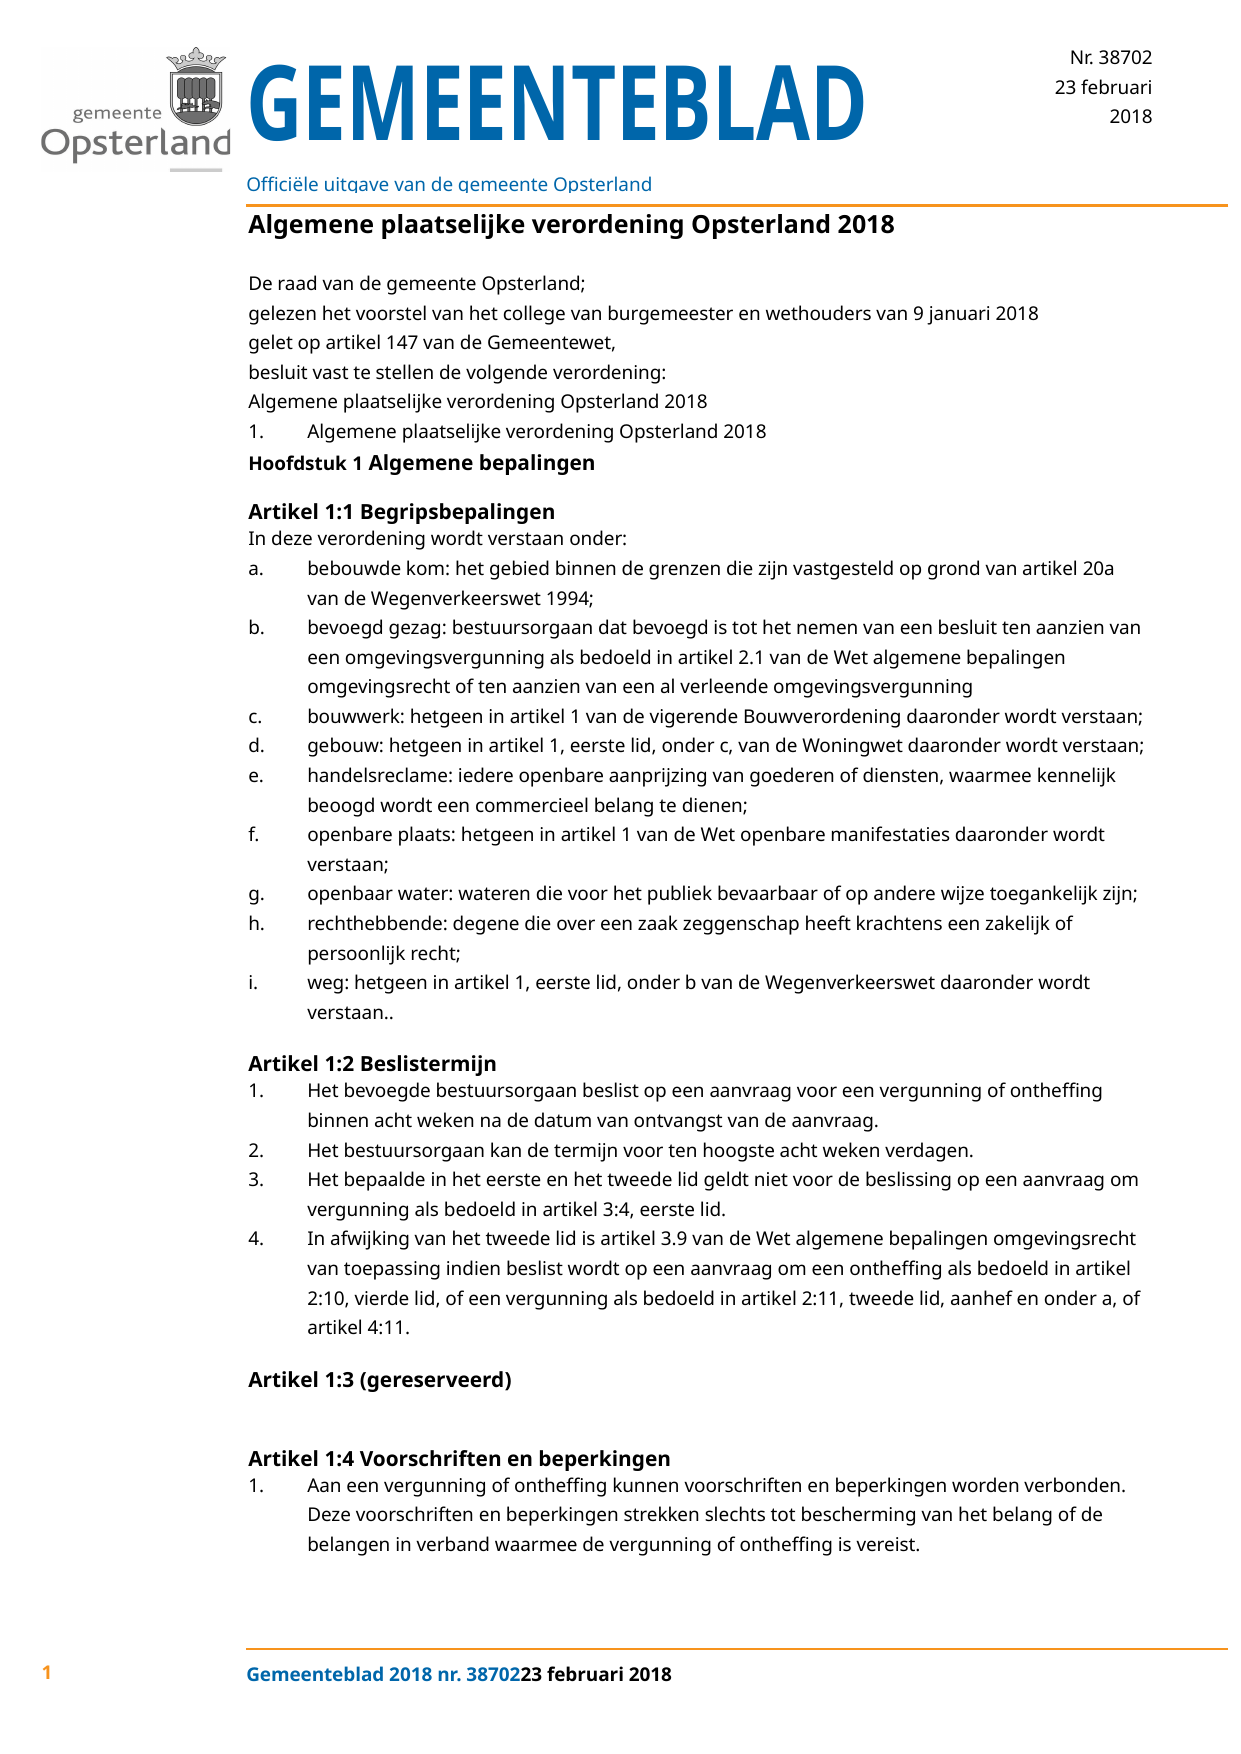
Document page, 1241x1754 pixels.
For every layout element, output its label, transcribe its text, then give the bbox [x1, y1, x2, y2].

picture [41, 47, 231, 172]
list bevoegd gezag: bestuursorgaan dat bevoegd is tot het nemen van een besluit ten aanzien van een omgevingsvergunning als bedoeld in artikel 2.1 van de Wet algemene bepalingen omgevingsrecht of ten aanzien van een al verleende omgevingsvergunning [248, 614, 1152, 699]
text Algemene plaatselijke verordening Opsterland 2018 [248, 207, 1152, 241]
list Aan een vergunning of ontheffing kunnen voorschriften en beperkingen worden verbonden. Deze voorschriften en beperkingen strekken slechts tot bescherming van het belang of de belangen in verband waarmee de vergunning of ontheffing is vereist. [248, 1472, 1152, 1557]
list rechthebbende: degene die over een zaak zeggenschap heeft krachtens een zakelijk of persoonlijk recht; [248, 910, 1152, 965]
list bebouwde kom: het gebied binnen de grenzen die zijn vastgesteld op grond van artikel 20a van de Wegenverkeerswet 1994; [248, 555, 1152, 610]
text Algemene plaatselijke verordening Opsterland 2018 [248, 389, 1152, 414]
list Algemene plaatselijke verordening Opsterland 2018 [248, 418, 1152, 444]
text In deze verordening wordt verstaan onder: [248, 526, 1152, 551]
text gelezen het voorstel van het college van burgemeester en wethouders van 9 januari 2018 [248, 300, 1152, 326]
text Hoofdstuk 1 Algemene bepalingen [248, 448, 1152, 476]
list Het bepaalde in het eerste en het tweede lid geldt niet voor de beslissing op een aanvraag om vergunning als bedoeld in artikel 3:4, eerste lid. [248, 1166, 1152, 1222]
text Artikel 1:3 (gereserveerd) [248, 1365, 1152, 1393]
list Het bevoegde bestuursorgaan beslist op een aanvraag voor een vergunning of ontheffing binnen acht weken na de datum van ontvangst van de aanvraag. [248, 1078, 1152, 1133]
list handelsreclame: iedere openbare aanprijzing van goederen of diensten, waarmee kennelijk beoogd wordt een commercieel belang te dienen; [248, 762, 1152, 817]
list bouwwerk: hetgeen in artikel 1 van de vigerende Bouwverordening daaronder wordt verstaan; [248, 703, 1152, 729]
list openbare plaats: hetgeen in artikel 1 van de Wet openbare manifestaties daaronder wordt verstaan; [248, 821, 1152, 877]
list weg: hetgeen in artikel 1, eerste lid, onder b van de Wegenverkeerswet daaronder wordt verstaan.. [248, 969, 1152, 1024]
text De raad van de gemeente Opsterland; [248, 270, 1152, 296]
text besluit vast te stellen de volgende verordening: [248, 359, 1152, 385]
list gebouw: hetgeen in artikel 1, eerste lid, onder c, van de Woningwet daaronder wordt verstaan; [248, 733, 1152, 758]
text gelet op artikel 147 van de Gemeentewet, [248, 329, 1152, 355]
text Artikel 1:2 Beslistermijn [248, 1049, 1152, 1078]
list Het bestuursorgaan kan de termijn voor ten hoogste acht weken verdagen. [248, 1137, 1152, 1163]
text Artikel 1:1 Begripsbepalingen [248, 497, 1152, 526]
text Artikel 1:4 Voorschriften en beperkingen [248, 1444, 1152, 1472]
list openbaar water: wateren die voor het publiek bevaarbaar of op andere wijze toegankelijk zijn; [248, 881, 1152, 906]
list In afwijking van het tweede lid is artikel 3.9 van de Wet algemene bepalingen omgevingsrecht van toepassing indien beslist wordt op een aanvraag om een ontheffing als bedoeld in artikel 2:10, vierde lid, of een vergunning als bedoeld in artikel 2:11, tweede lid, aanhef en onder a, of artikel 4:11. [248, 1226, 1152, 1340]
